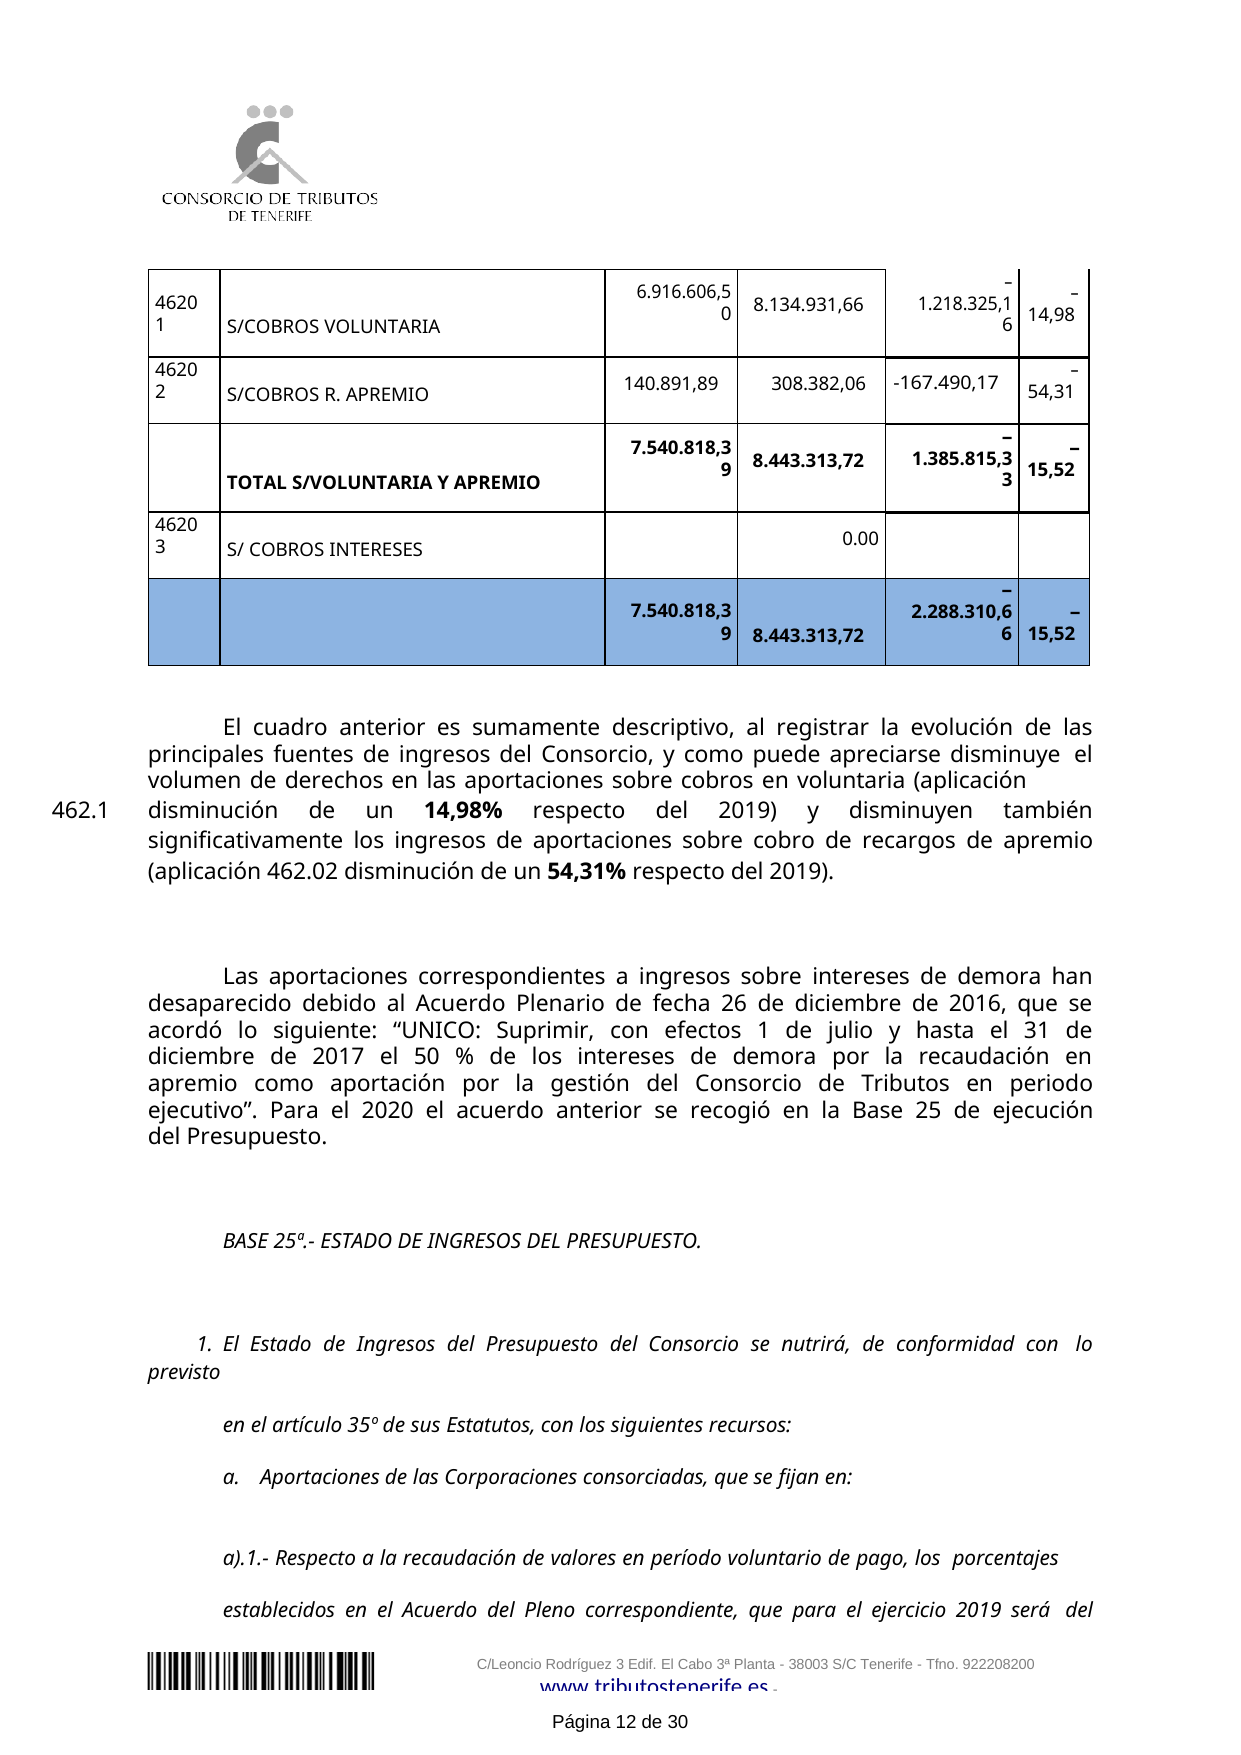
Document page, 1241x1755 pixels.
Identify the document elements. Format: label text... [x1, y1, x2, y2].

text a).1.- Respecto a la recaudación de valores en período voluntario de pago, los porcentajes [148, 1543, 1093, 1571]
table_cell 8.443.313,72 [738, 424, 885, 511]
table_cell [221, 579, 604, 665]
text en el artículo 35º de sus Estatutos, con los siguientes recursos: [223, 1410, 1105, 1438]
table_cell - 15,52 [1019, 579, 1089, 665]
table_cell [886, 514, 1018, 578]
table_cell -167.490,17 [886, 359, 1018, 423]
text BASE 25ª.- ESTADO DE INGRESOS DEL PRESUPUESTO. [223, 1226, 1105, 1255]
table_header 8.134.931,66 [738, 270, 885, 356]
table_header 4620 1 [149, 270, 219, 356]
table_cell [149, 579, 219, 665]
table_cell 0.00 [738, 513, 885, 578]
table_cell 4620 3 [149, 513, 219, 578]
list El Estado de Ingresos del Presupuesto del Consorcio se nutrirá, de conformidad con lo previsto [135, 1329, 1093, 1386]
table_cell [149, 424, 219, 511]
table_cell - 54,31 [1020, 359, 1088, 423]
table_cell 8.443.313,72 [738, 579, 885, 665]
table_cell TOTAL S/VOLUNTARIA Y APREMIO [221, 424, 604, 511]
table_cell 7.540.818,3 9 [606, 579, 737, 665]
table_header S/COBROS VOLUNTARIA [221, 270, 604, 356]
table_cell - 1.385.815,3 3 [886, 425, 1018, 511]
table_cell S/COBROS R. APREMIO [221, 358, 604, 423]
table_cell 7.540.818,3 9 [606, 424, 737, 511]
text establecidos en el Acuerdo del Pleno correspondiente, que para el ejercicio 2019 será del [148, 1595, 1093, 1624]
table_header 6.916.606,5 0 [606, 270, 737, 356]
table_header - 14,98 [1020, 269, 1088, 356]
table_cell - 2.288.310,6 6 [886, 579, 1018, 665]
table_cell - 15,52 [1020, 425, 1088, 511]
text El cuadro anterior es sumamente descriptivo, al registrar la evolución de las principales fuentes de ingresos del Consorcio, y como puede apreciarse disminuye el volumen de derechos en las aportaciones sobre cobros en voluntaria (aplicación [148, 714, 1093, 794]
list Aportaciones de las Corporaciones consorciadas, que se fijan en: [223, 1462, 1105, 1491]
table_cell 308.382,06 [738, 358, 885, 423]
text Las aportaciones correspondientes a ingresos sobre intereses de demora han desaparecido debido al Acuerdo Plenario de fecha 26 de diciembre de 2016, que se acordó lo siguiente: “UNICO: Suprimir, con efectos 1 de julio y hasta el 31 de diciembre de 2017 el 50 % de los intereses de demora por la recaudación en apremio como aportación por la gestión del Consorcio de Tributos en periodo ejecutivo”. Para el 2020 el acuerdo anterior se recogió en la Base 25 de ejecución del Presupuesto. [148, 963, 1093, 1150]
table_cell [606, 513, 737, 578]
table_cell 4620 2 [149, 358, 219, 423]
list disminución de un 14,98% respecto del 2019) y disminuyen también significativamente los ingresos de aportaciones sobre cobro de recargos de apremio (aplicación 462.02 disminución de un 54,31% respecto del 2019). [135, 794, 1093, 886]
table_cell 140.891,89 [606, 358, 737, 423]
table_header - 1.218.325,1 6 [886, 269, 1018, 356]
table_cell S/ COBROS INTERESES [221, 513, 604, 578]
table_cell [1019, 514, 1089, 578]
